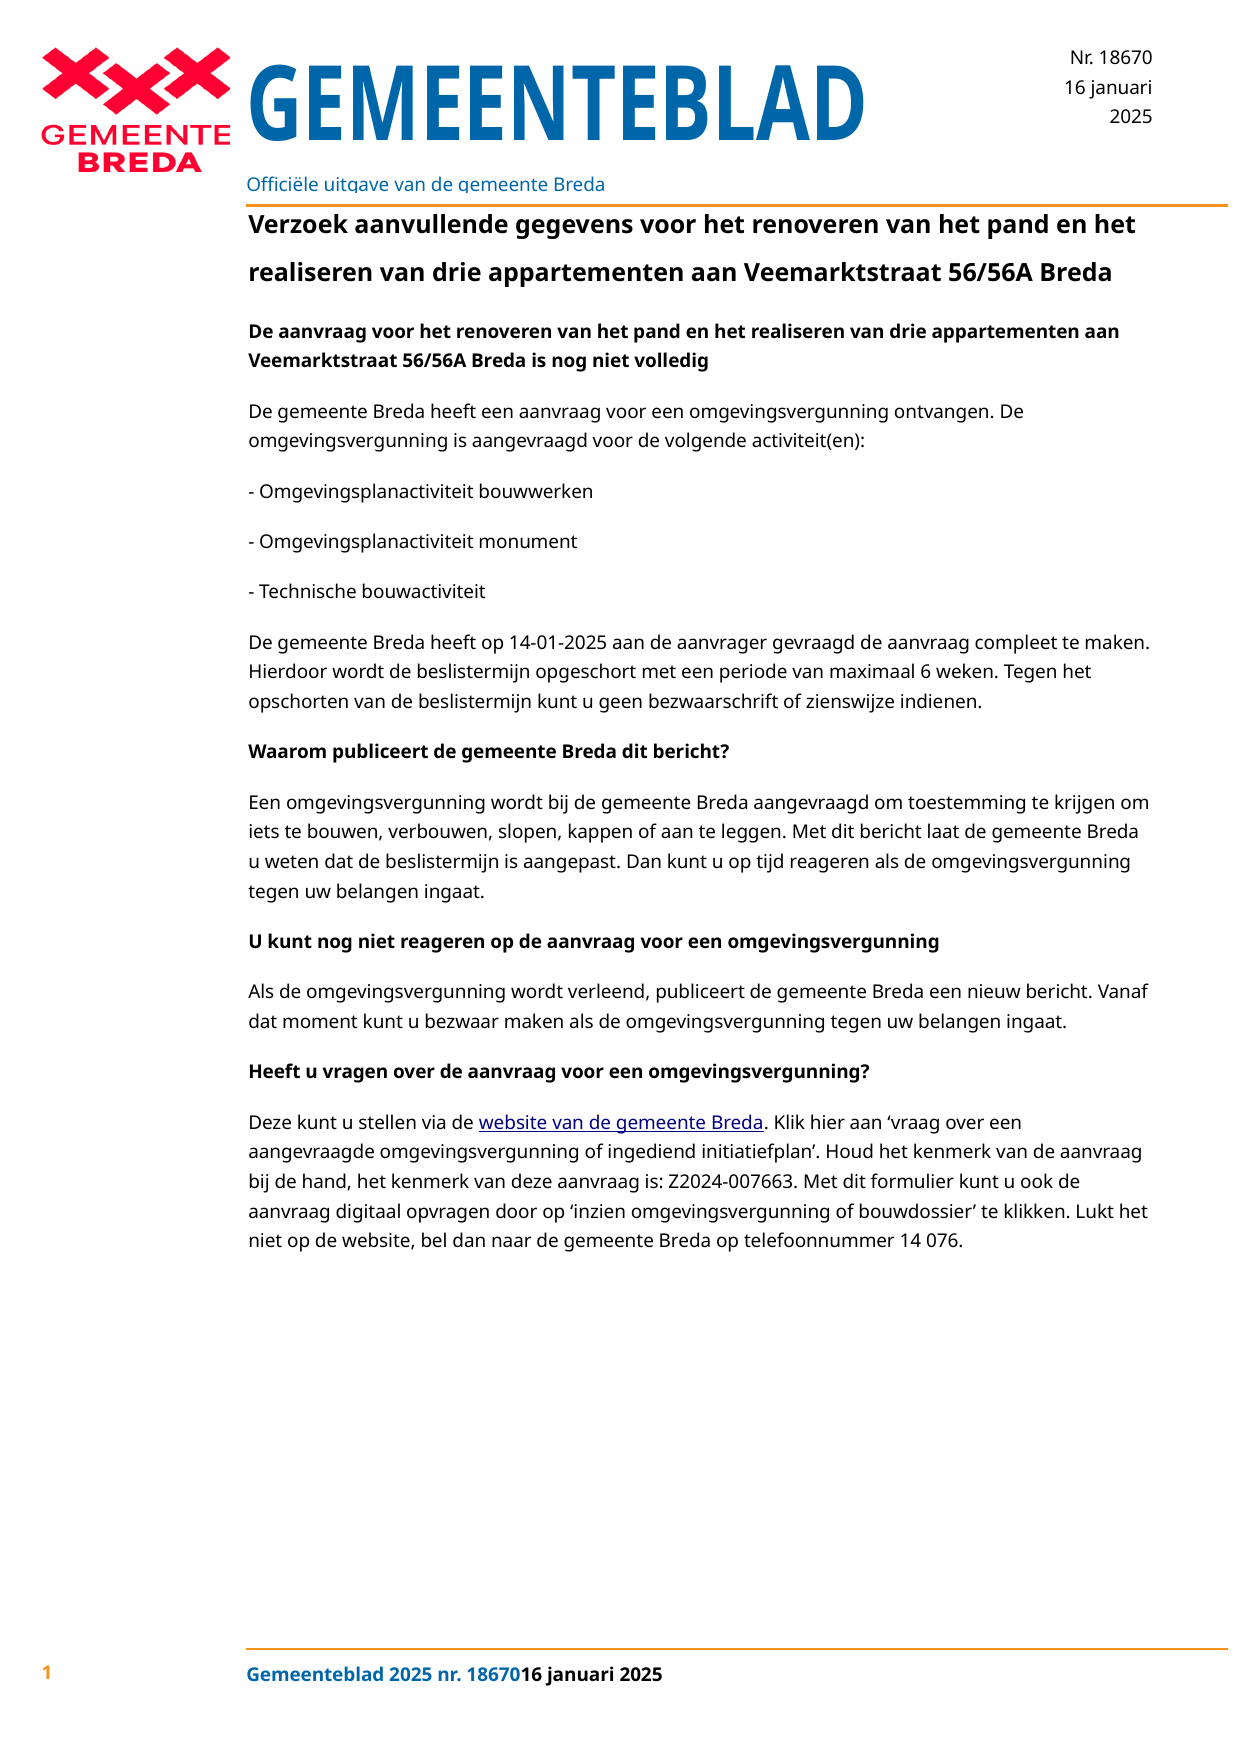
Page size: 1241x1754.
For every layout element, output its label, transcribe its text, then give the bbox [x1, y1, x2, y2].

text U kunt nog niet reageren op de aanvraag voor een omgevingsvergunning [248, 928, 1152, 954]
text Als de omgevingsvergunning wordt verleend, publiceert de gemeente Breda een nieuw bericht. Vanaf dat moment kunt u bezwaar maken als de omgevingsvergunning tegen uw belangen ingaat. [248, 979, 1152, 1034]
text - Technische bouwactiviteit [248, 579, 1152, 604]
text Verzoek aanvullende gegevens voor het renoveren van het pand en het realiseren van drie appartementen aan Veemarktstraat 56/56A Breda [248, 207, 1152, 288]
text - Omgevingsplanactiviteit monument [248, 528, 1152, 554]
text Deze kunt u stellen via de website van de gemeente Breda. Klik hier aan ‘vraag over een aangevraagde omgevingsvergunning of ingediend initiatiefplan’. Houd het kenmerk van de aanvraag bij de hand, het kenmerk van deze aanvraag is: Z2024-007663. Met dit formulier kunt u ook de aanvraag digitaal opvragen door op ‘inzien omgevingsvergunning of bouwdossier’ te klikken. Lukt het niet op de website, bel dan naar de gemeente Breda op telefoonnummer 14 076. [248, 1109, 1152, 1253]
text Heeft u vragen over de aanvraag voor een omgevingsvergunning? [248, 1059, 1152, 1084]
text Een omgevingsvergunning wordt bij de gemeente Breda aangevraagd om toestemming te krijgen om iets te bouwen, verbouwen, slopen, kappen of aan te leggen. Met dit bericht laat de gemeente Breda u weten dat de beslistermijn is aangepast. Dan kunt u op tijd reageren als de omgevingsvergunning tegen uw belangen ingaat. [248, 789, 1152, 904]
picture [41, 47, 231, 172]
text De gemeente Breda heeft een aanvraag voor een omgevingsvergunning ontvangen. De omgevingsvergunning is aangevraagd voor de volgende activiteit(en): [248, 398, 1152, 453]
text - Omgevingsplanactiviteit bouwwerken [248, 478, 1152, 504]
text De aanvraag voor het renoveren van het pand en het realiseren van drie appartementen aan Veemarktstraat 56/56A Breda is nog niet volledig [248, 318, 1152, 373]
text De gemeente Breda heeft op 14-01-2025 aan de aanvrager gevraagd de aanvraag compleet te maken. Hierdoor wordt de beslistermijn opgeschort met een periode van maximaal 6 weken. Tegen het opschorten van de beslistermijn kunt u geen bezwaarschrift of zienswijze indienen. [248, 629, 1152, 714]
text Waarom publiceert de gemeente Breda dit bericht? [248, 739, 1152, 764]
